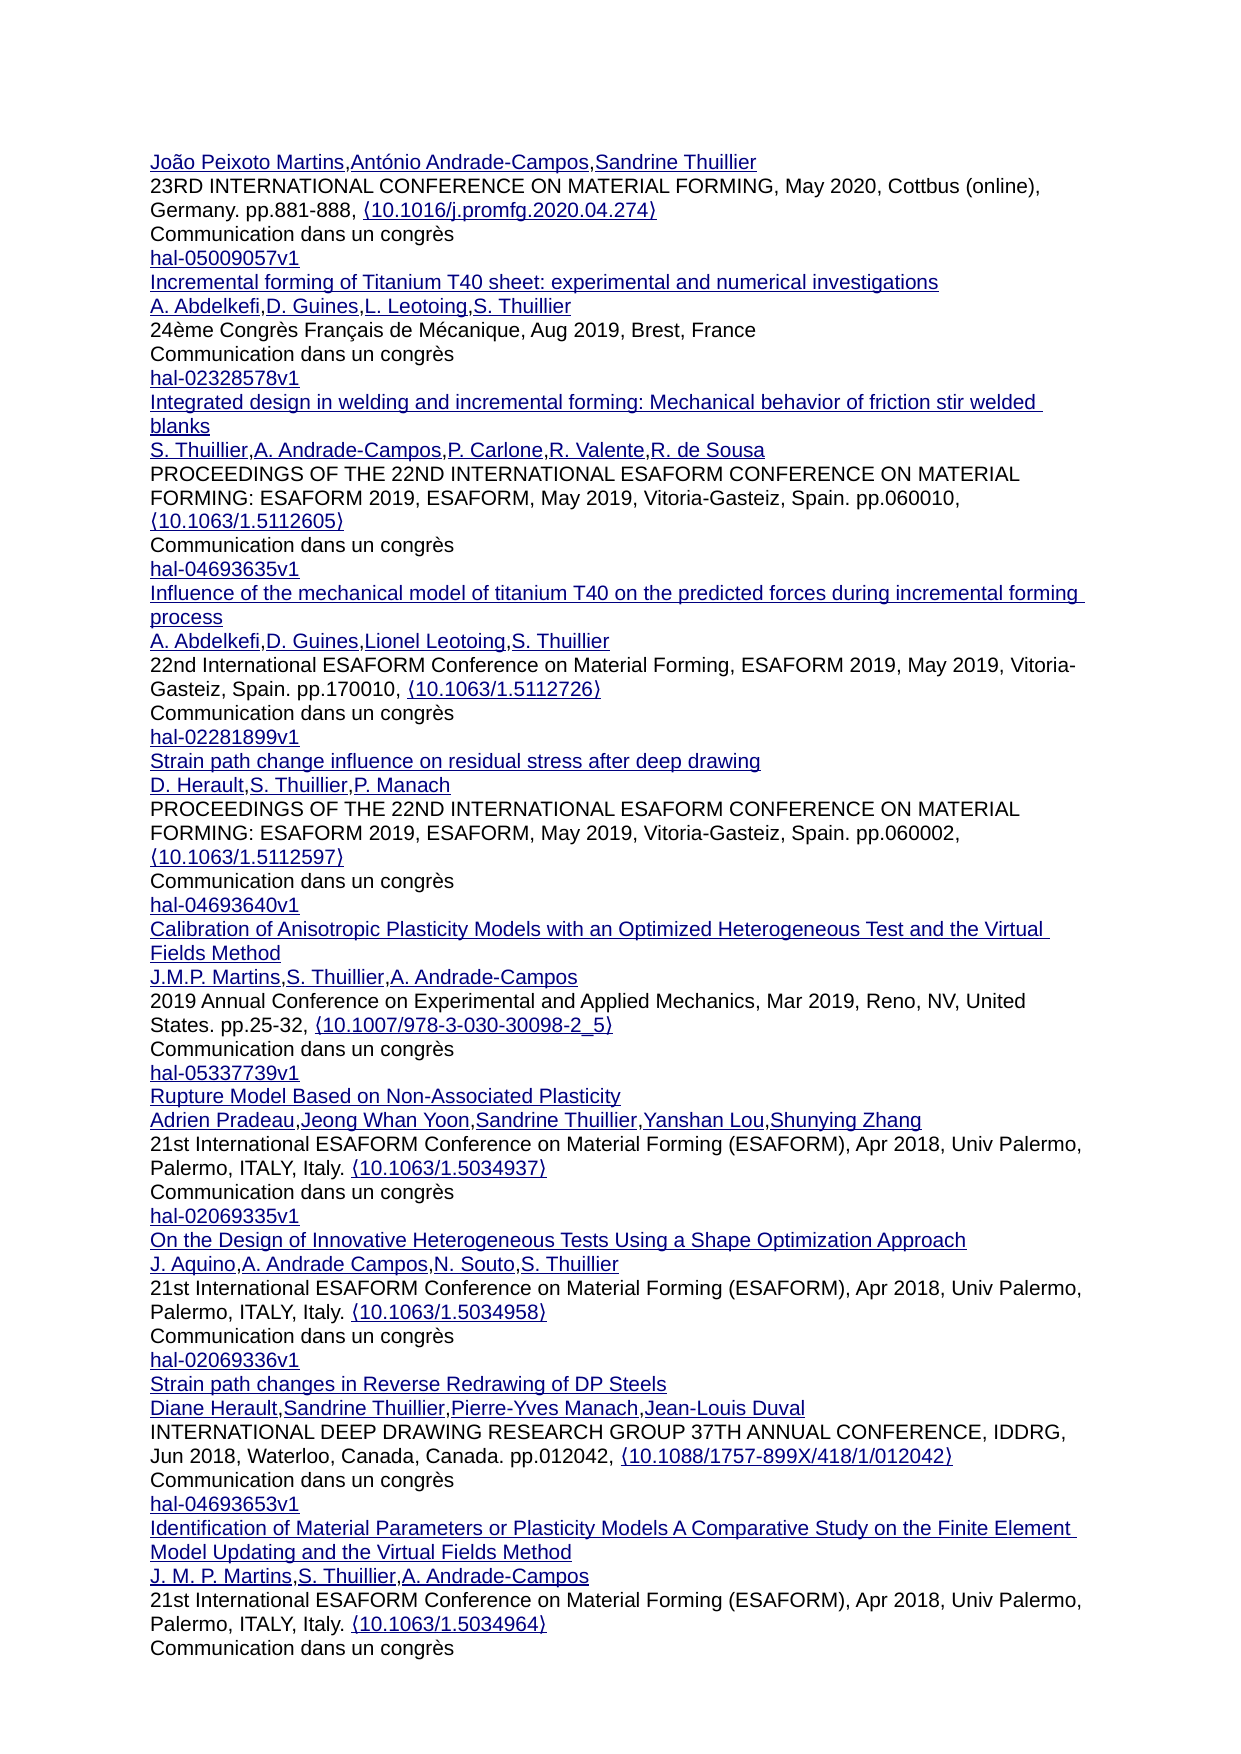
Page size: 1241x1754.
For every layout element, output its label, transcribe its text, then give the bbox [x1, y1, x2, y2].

table_cell Identification of Material Parameters or Plasticity Models A Comparative Study on the Finite Element Model Updating and the Virtual Fields Method J. M. P. Martins,S. Thuillier,A. Andrade-Campos 21st International ESAFORM Conference on Material Forming (ESAFORM), Apr 2018, Univ Palermo, Palermo, ITALY, Italy. ⟨10.1063/1.5034964⟩ Communication dans un congrès [150, 1516, 1090, 1659]
table_cell Strain path changes in Reverse Redrawing of DP Steels Diane Herault,Sandrine Thuillier,Pierre-Yves Manach,Jean-Louis Duval INTERNATIONAL DEEP DRAWING RESEARCH GROUP 37TH ANNUAL CONFERENCE, IDDRG, Jun 2018, Waterloo, Canada, Canada. pp.012042, ⟨10.1088/1757-899X/418/1/012042⟩ Communication dans un congrès hal-04693653v1 [150, 1372, 1090, 1516]
table_cell Integrated design in welding and incremental forming: Mechanical behavior of friction stir welded blanks S. Thuillier,A. Andrade-Campos,P. Carlone,R. Valente,R. de Sousa PROCEEDINGS OF THE 22ND INTERNATIONAL ESAFORM CONFERENCE ON MATERIAL FORMING: ESAFORM 2019, ESAFORM, May 2019, Vitoria-Gasteiz, Spain. pp.060010, ⟨10.1063/1.5112605⟩ Communication dans un congrès hal-04693635v1 [150, 390, 1090, 581]
table_cell Strain path change influence on residual stress after deep drawing D. Herault,S. Thuillier,P. Manach PROCEEDINGS OF THE 22ND INTERNATIONAL ESAFORM CONFERENCE ON MATERIAL FORMING: ESAFORM 2019, ESAFORM, May 2019, Vitoria-Gasteiz, Spain. pp.060002, ⟨10.1063/1.5112597⟩ Communication dans un congrès hal-04693640v1 [150, 749, 1090, 917]
table_cell On the Design of Innovative Heterogeneous Tests Using a Shape Optimization Approach J. Aquino,A. Andrade Campos,N. Souto,S. Thuillier 21st International ESAFORM Conference on Material Forming (ESAFORM), Apr 2018, Univ Palermo, Palermo, ITALY, Italy. ⟨10.1063/1.5034958⟩ Communication dans un congrès hal-02069336v1 [150, 1228, 1090, 1372]
table_cell Rupture Model Based on Non-Associated Plasticity Adrien Pradeau,Jeong Whan Yoon,Sandrine Thuillier,Yanshan Lou,Shunying Zhang 21st International ESAFORM Conference on Material Forming (ESAFORM), Apr 2018, Univ Palermo, Palermo, ITALY, Italy. ⟨10.1063/1.5034937⟩ Communication dans un congrès hal-02069335v1 [150, 1084, 1090, 1228]
table_cell João Peixoto Martins,António Andrade-Campos,Sandrine Thuillier 23RD INTERNATIONAL CONFERENCE ON MATERIAL FORMING, May 2020, Cottbus (online), Germany. pp.881-888, ⟨10.1016/j.promfg.2020.04.274⟩ Communication dans un congrès hal-05009057v1 [150, 150, 1090, 270]
table_cell Incremental forming of Titanium T40 sheet: experimental and numerical investigations A. Abdelkefi,D. Guines,L. Leotoing,S. Thuillier 24ème Congrès Français de Mécanique, Aug 2019, Brest, France Communication dans un congrès hal-02328578v1 [150, 270, 1090, 389]
table_cell Calibration of Anisotropic Plasticity Models with an Optimized Heterogeneous Test and the Virtual Fields Method J.M.P. Martins,S. Thuillier,A. Andrade-Campos 2019 Annual Conference on Experimental and Applied Mechanics, Mar 2019, Reno, NV, United States. pp.25-32, ⟨10.1007/978-3-030-30098-2_5⟩ Communication dans un congrès hal-05337739v1 [150, 917, 1090, 1084]
table_cell Influence of the mechanical model of titanium T40 on the predicted forces during incremental forming process A. Abdelkefi,D. Guines,Lionel Leotoing,S. Thuillier 22nd International ESAFORM Conference on Material Forming, ESAFORM 2019, May 2019, Vitoria-Gasteiz, Spain. pp.170010, ⟨10.1063/1.5112726⟩ Communication dans un congrès hal-02281899v1 [150, 581, 1090, 749]
